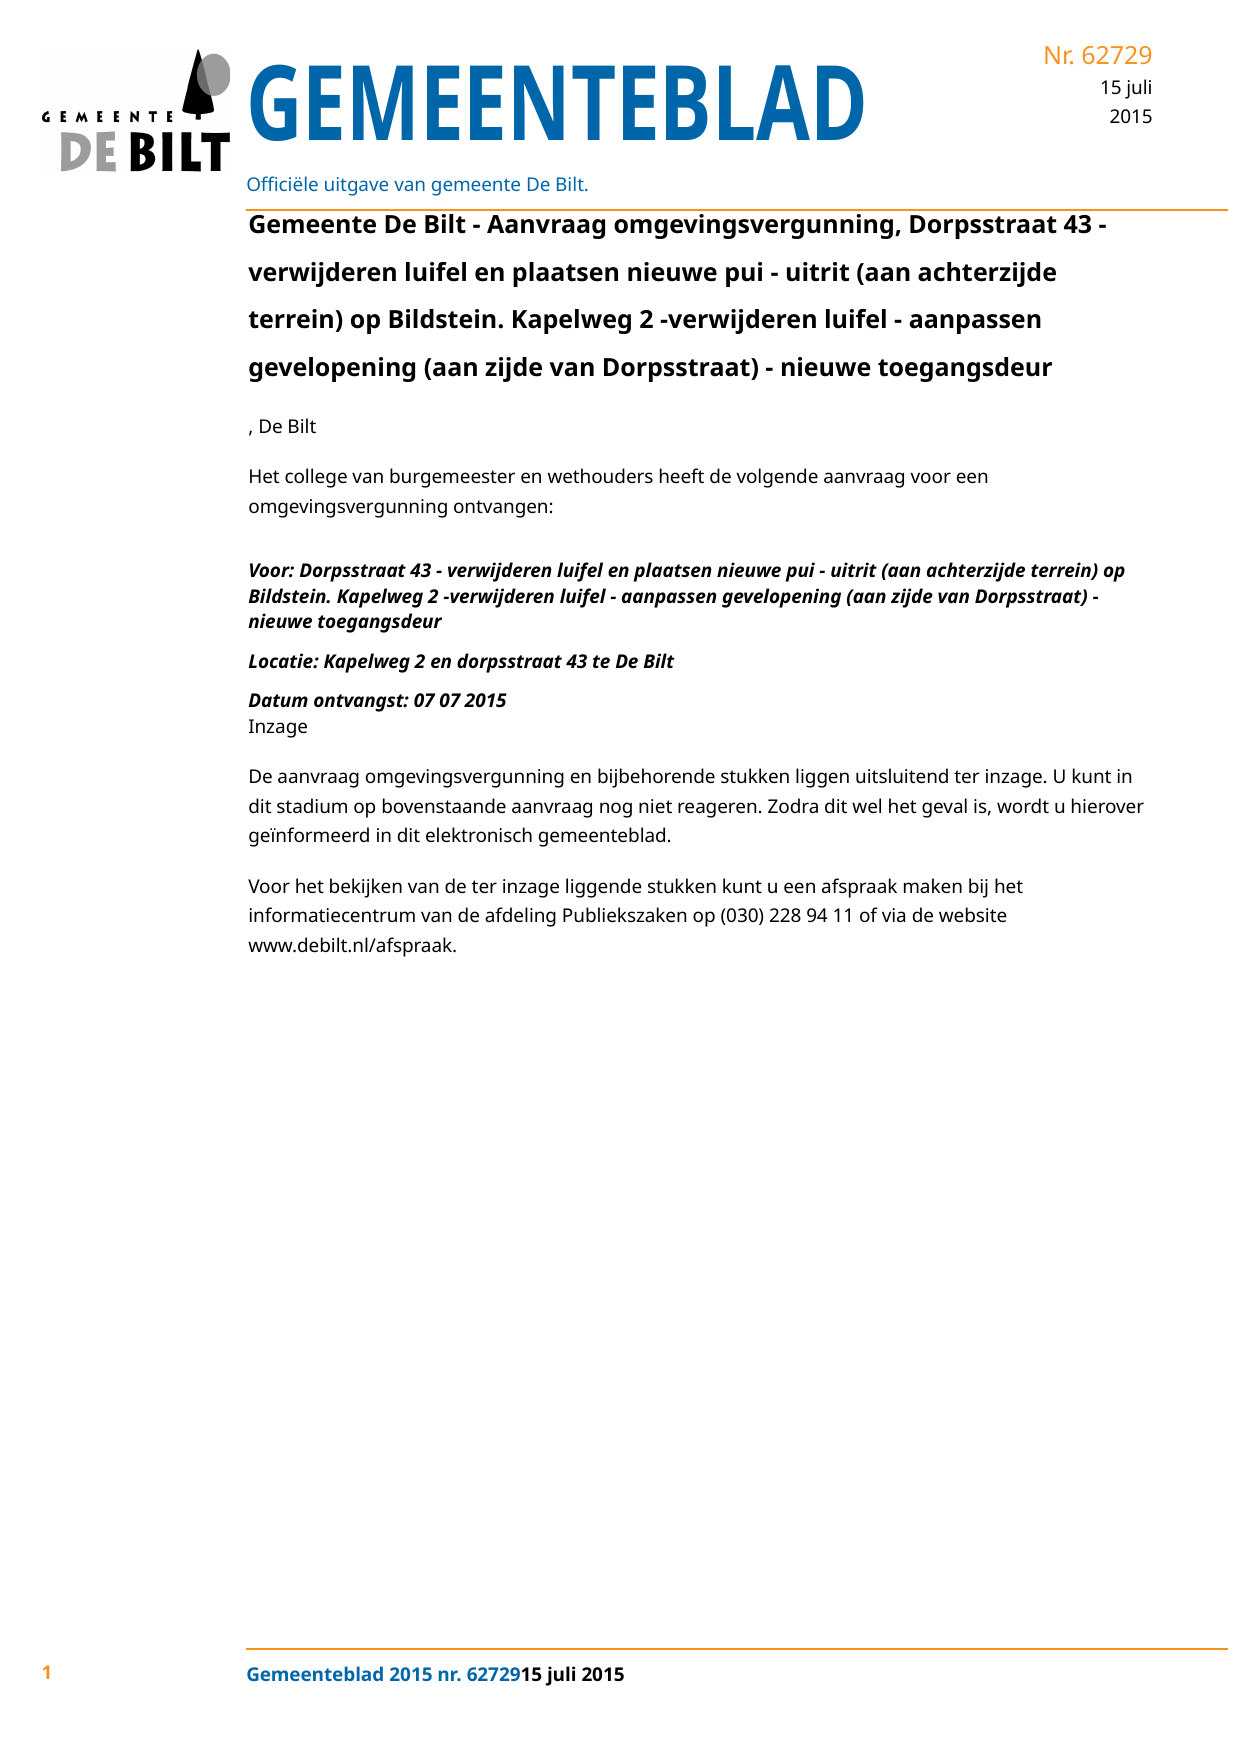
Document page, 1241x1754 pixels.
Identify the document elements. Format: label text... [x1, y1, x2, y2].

picture [41, 47, 231, 172]
text Gemeente De Bilt - Aanvraag omgevingsvergunning, Dorpsstraat 43 - verwijderen luifel en plaatsen nieuwe pui - uitrit (aan achterzijde terrein) op Bildstein. Kapelweg 2 -verwijderen luifel - aanpassen gevelopening (aan zijde van Dorpsstraat) - nieuwe toegangsdeur [248, 211, 1152, 384]
text , De Bilt [248, 413, 1152, 439]
text Voor: Dorpsstraat 43 - verwijderen luifel en plaatsen nieuwe pui - uitrit (aan achterzijde terrein) op Bildstein. Kapelweg 2 -verwijderen luifel - aanpassen gevelopening (aan zijde van Dorpsstraat) - nieuwe toegangsdeur [248, 557, 1152, 634]
text Inzage [248, 713, 1152, 738]
text Het college van burgemeester en wethouders heeft de volgende aanvraag voor een omgevingsvergunning ontvangen: [248, 463, 1152, 519]
text Voor het bekijken van de ter inzage liggende stukken kunt u een afspraak maken bij het informatiecentrum van de afdeling Publiekszaken op (030) 228 94 11 of via de website www.debilt.nl/afspraak. [248, 873, 1152, 958]
text Datum ontvangst: 07 07 2015 [248, 687, 1152, 713]
text De aanvraag omgevingsvergunning en bijbehorende stukken liggen uitsluitend ter inzage. U kunt in dit stadium op bovenstaande aanvraag nog niet reageren. Zodra dit wel het geval is, wordt u hierover geïnformeerd in dit elektronisch gemeenteblad. [248, 763, 1152, 848]
text Locatie: Kapelweg 2 en dorpsstraat 43 te De Bilt [248, 648, 1152, 673]
